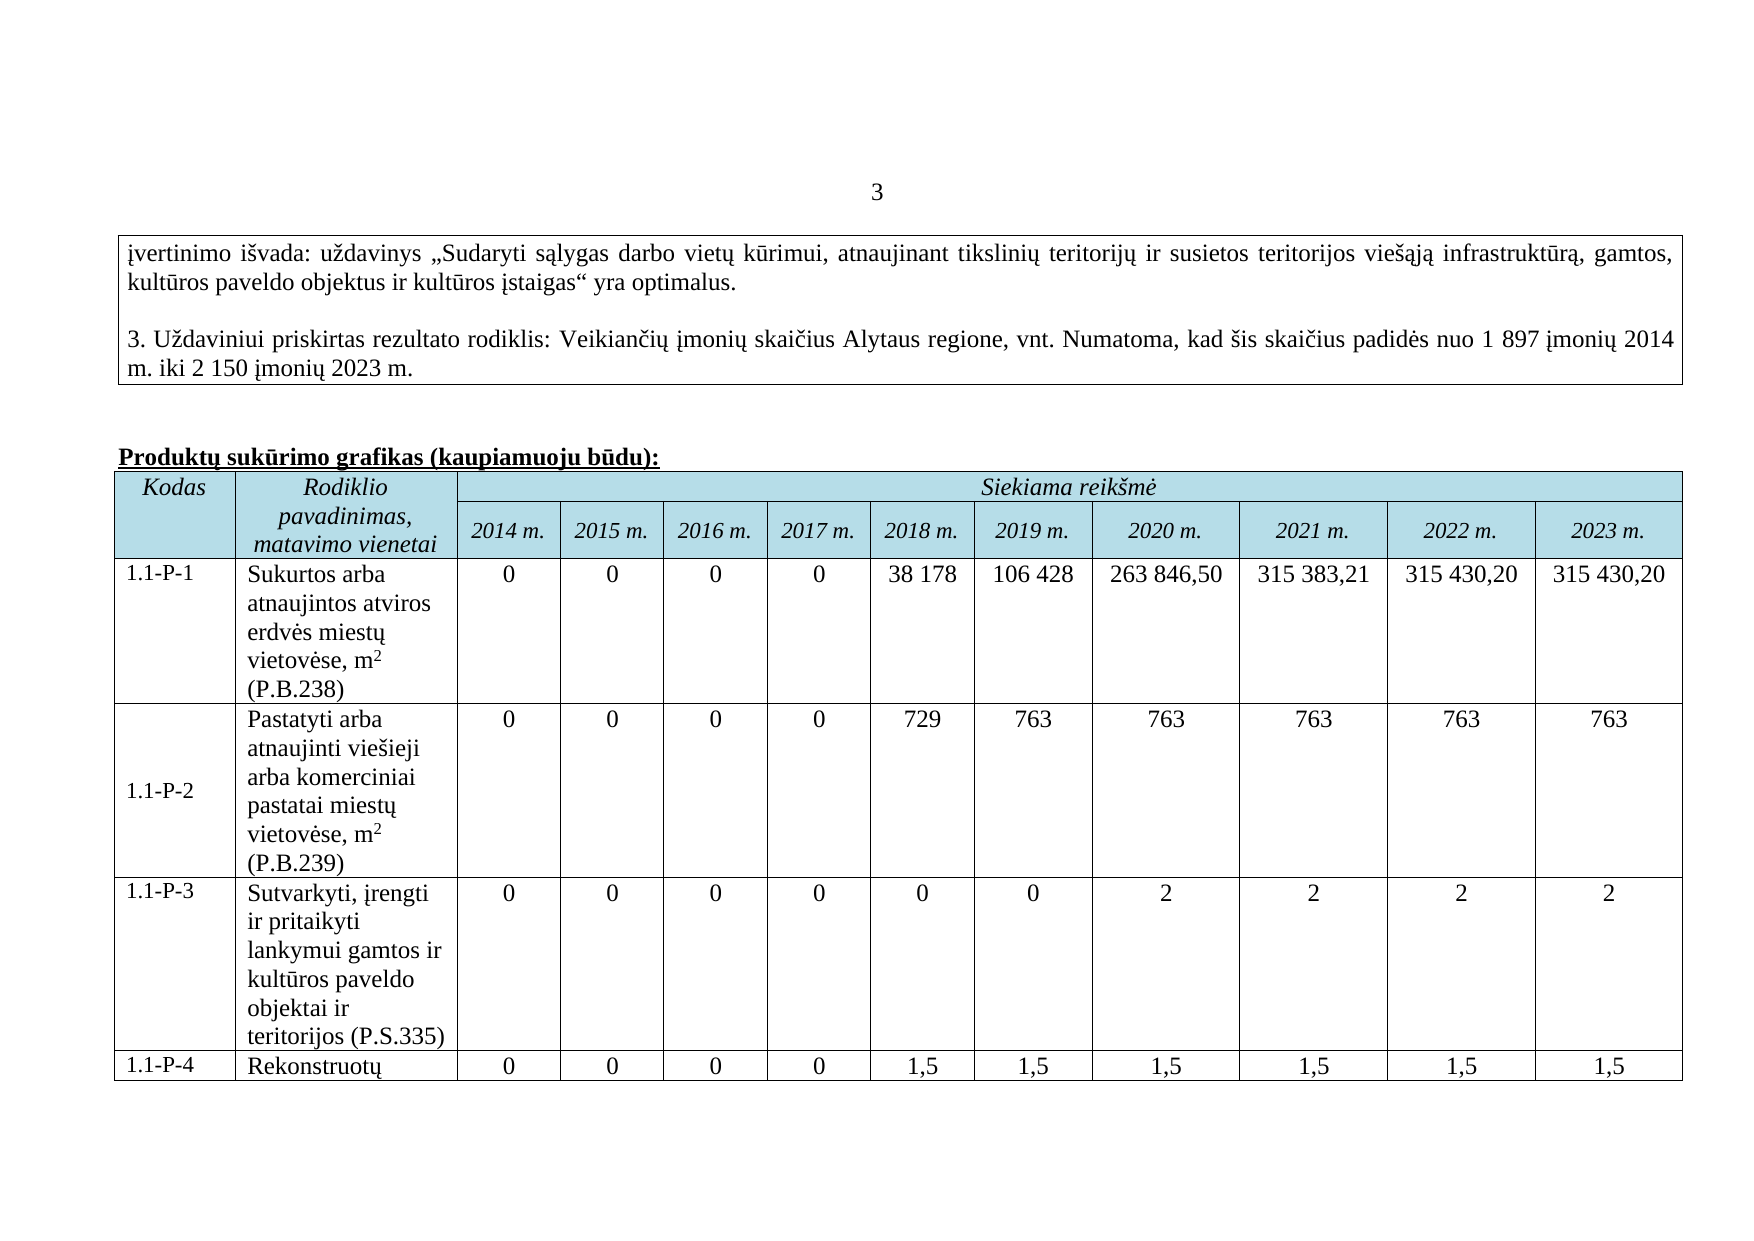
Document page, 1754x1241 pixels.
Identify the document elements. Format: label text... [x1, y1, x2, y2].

table_cell 1,5 [1093, 1051, 1239, 1080]
table_cell 0 [768, 704, 870, 877]
table_cell 763 [1093, 704, 1239, 877]
table_cell 0 [768, 559, 870, 703]
table_cell 1.1-P-4 [115, 1051, 235, 1080]
table_cell 0 [664, 704, 767, 877]
table_cell 0 [664, 559, 767, 703]
table_cell 2015 m. [561, 502, 663, 558]
table_cell 0 [768, 1051, 870, 1080]
table_cell 2014 m. [458, 502, 560, 558]
table_cell 2019 m. [975, 502, 1092, 558]
table_cell 0 [768, 878, 870, 1050]
table_header Rodiklio pavadinimas, matavimo vienetai [236, 472, 457, 558]
table_cell Sutvarkyti, įrengti ir pritaikyti lankymui gamtos ir kultūros paveldo objektai ir teritorijos (P.S.335) [236, 878, 457, 1050]
table_cell 2 [1240, 878, 1387, 1050]
table_cell 0 [458, 878, 560, 1050]
table_cell Pastatyti arba atnaujinti viešieji arba komerciniai pastatai miestų vietovėse, m2 (P.B.239) [236, 704, 457, 877]
table_cell 2021 m. [1240, 502, 1387, 558]
table_cell Rekonstruotų [236, 1051, 457, 1080]
table_cell 315 430,20 [1536, 559, 1682, 703]
table_cell 106 428 [975, 559, 1092, 703]
table_cell 0 [664, 1051, 767, 1080]
table_cell 1.1-P-3 [115, 878, 235, 1050]
table_cell 0 [561, 1051, 663, 1080]
table_cell 2016 m. [664, 502, 767, 558]
table_cell 315 430,20 [1388, 559, 1535, 703]
table_header Siekiama reikšmė [458, 472, 1682, 501]
table_cell 0 [458, 704, 560, 877]
table_cell 0 [975, 878, 1092, 1050]
table_cell 763 [1240, 704, 1387, 877]
text Produktų sukūrimo grafikas (kaupiamuoju būdu): [118, 442, 1636, 471]
table_cell 2023 m. [1536, 502, 1682, 558]
table_cell 2017 m. [768, 502, 870, 558]
table_cell 763 [975, 704, 1092, 877]
table_cell 1.1-P-1 [115, 559, 235, 703]
table_cell 1,5 [975, 1051, 1092, 1080]
table_cell 763 [1388, 704, 1535, 877]
table_cell 0 [871, 878, 974, 1050]
text įvertinimo išvada: uždavinys „Sudaryti sąlygas darbo vietų kūrimui, atnaujinant tikslinių teritorijų ir susietos teritorijos viešąją infrastruktūrą, gamtos, kultūros paveldo objektus ir kultūros įstaigas“ yra optimalus. [119, 236, 1682, 295]
table_cell 315 383,21 [1240, 559, 1387, 703]
table_cell 0 [664, 878, 767, 1050]
table_cell 0 [458, 1051, 560, 1080]
table_cell 0 [458, 559, 560, 703]
table_cell 1,5 [871, 1051, 974, 1080]
table_cell 2020 m. [1093, 502, 1239, 558]
table_header Kodas [115, 472, 235, 558]
table_cell 729 [871, 704, 974, 877]
table_cell 1.1-P-2 [115, 704, 235, 877]
table_cell 2018 m. [871, 502, 974, 558]
table_cell 2022 m. [1388, 502, 1535, 558]
table_cell 1,5 [1388, 1051, 1535, 1080]
table_cell 0 [561, 559, 663, 703]
table_cell Sukurtos arba atnaujintos atviros erdvės miestų vietovėse, m2 (P.B.238) [236, 559, 457, 703]
table_cell 2 [1388, 878, 1535, 1050]
table_cell 0 [561, 704, 663, 877]
table_cell 263 846,50 [1093, 559, 1239, 703]
table_cell 0 [561, 878, 663, 1050]
table_cell 2 [1093, 878, 1239, 1050]
table_cell 763 [1536, 704, 1682, 877]
table_cell 1,5 [1240, 1051, 1387, 1080]
table_cell 1,5 [1536, 1051, 1682, 1080]
table_cell 38 178 [871, 559, 974, 703]
table_cell 2 [1536, 878, 1682, 1050]
text 3. Uždaviniui priskirtas rezultato rodiklis: Veikiančių įmonių skaičius Alytaus regione, vnt. Numatoma, kad šis skaičius padidės nuo 1 897 įmonių 2014 m. iki 2 150 įmonių 2023 m. [119, 321, 1682, 384]
